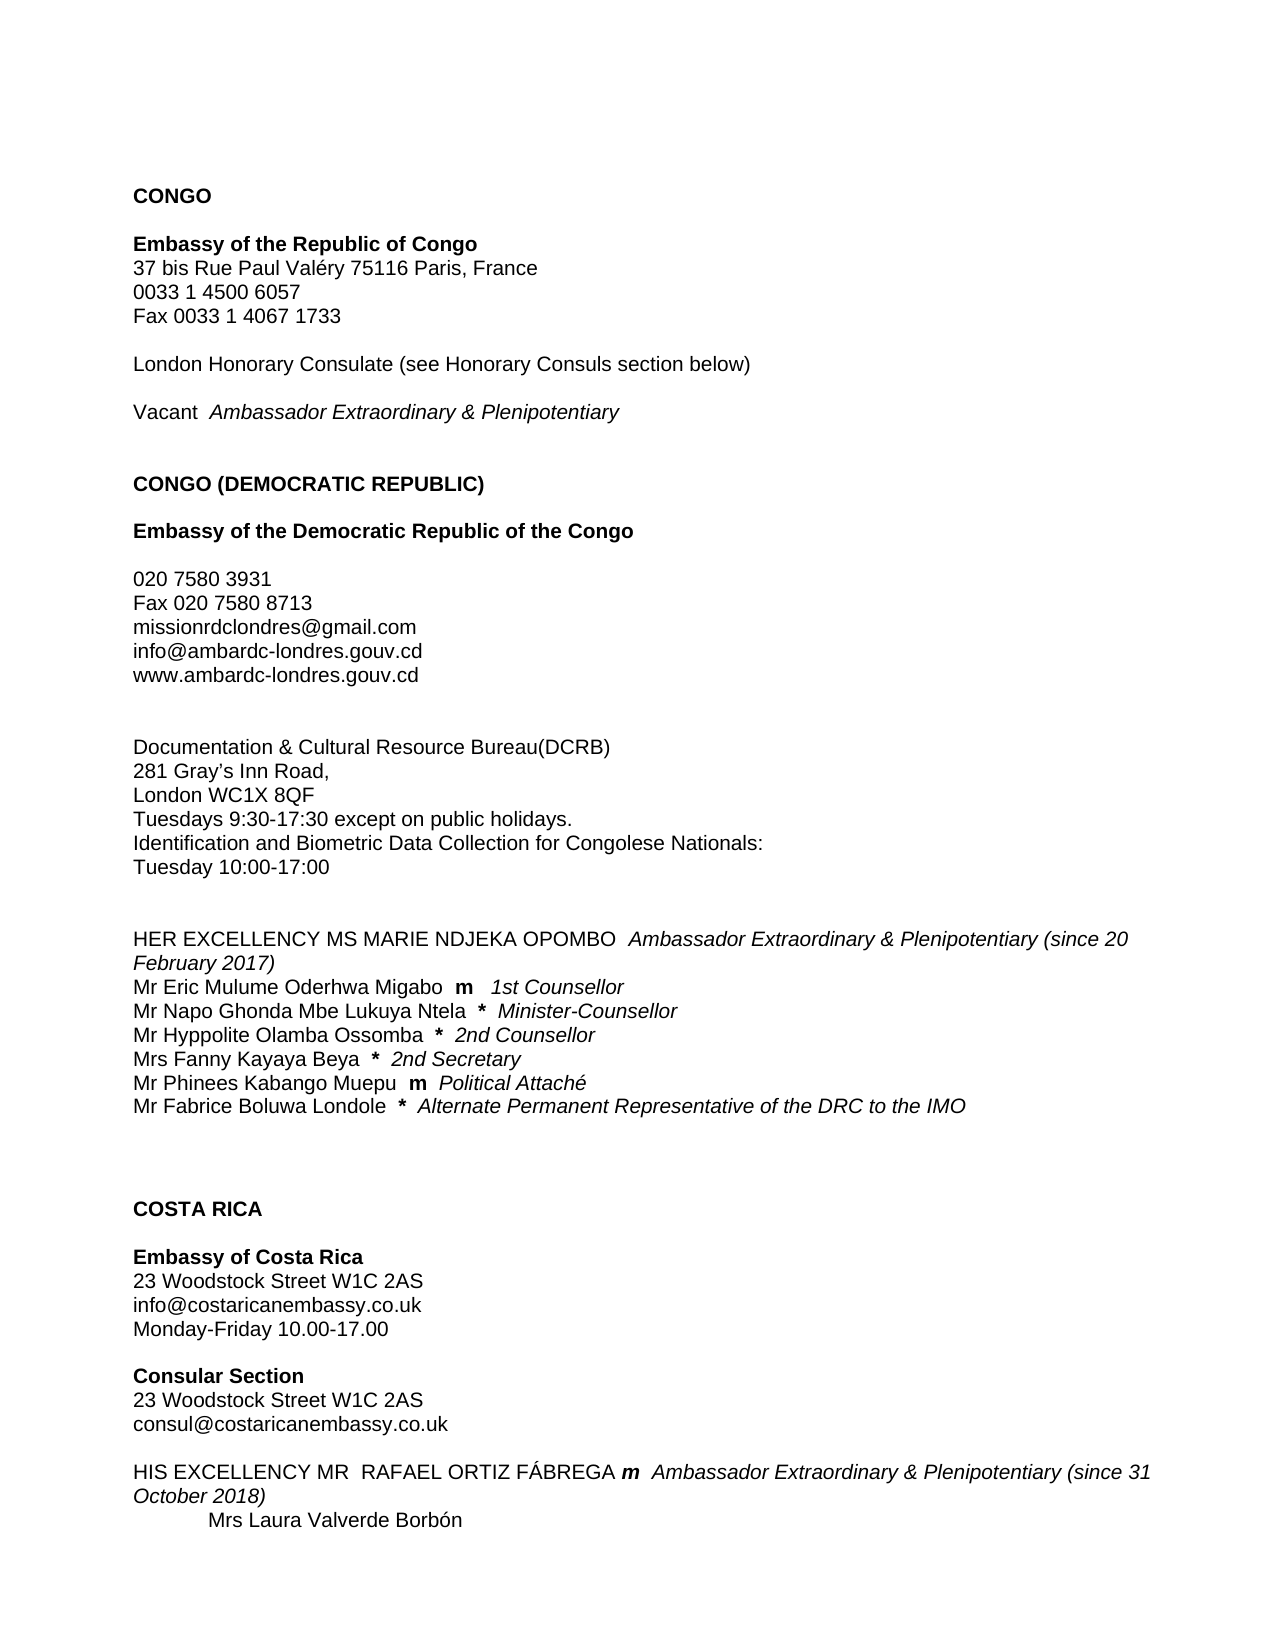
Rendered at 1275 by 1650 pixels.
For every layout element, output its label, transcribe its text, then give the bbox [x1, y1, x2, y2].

subtitle Consular Section [133, 1364, 1181, 1388]
text Fax 0033 1 4067 1733 [133, 304, 1181, 328]
text Vacant Ambassador Extraordinary & Plenipotentiary [133, 399, 1181, 423]
text Tuesday 10:00-17:00 [133, 855, 1181, 879]
text CONGO (DEMOCRATIC REPUBLIC) [133, 471, 1181, 495]
text Mr Napo Ghonda Mbe Lukuya Ntela * Minister-Counsellor [133, 998, 1181, 1022]
subtitle Embassy of the Republic of Congo [133, 232, 1181, 256]
text info@ambardc-londres.gouv.cd [133, 639, 1181, 663]
text Mr Phinees Kabango Muepu m Political Attaché [133, 1070, 1181, 1094]
subtitle Embassy of the Democratic Republic of the Congo [133, 519, 1181, 543]
text CONGO [133, 184, 1181, 208]
text London Honorary Consulate (see Honorary Consuls section below) [133, 352, 1181, 376]
text Mrs Laura Valverde Borbón [133, 1508, 1181, 1532]
text info@costaricanembassy.co.uk [133, 1292, 1181, 1316]
text consul@costaricanembassy.co.uk [133, 1412, 1181, 1436]
text COSTA RICA [133, 1197, 1181, 1221]
text Mrs Fanny Kayaya Beya * 2nd Secretary [133, 1046, 1181, 1070]
text Mr Hyppolite Olamba Ossomba * 2nd Counsellor [133, 1022, 1181, 1046]
text 020 7580 3931 [133, 567, 1181, 591]
text 281 Gray’s Inn Road, [133, 759, 1181, 783]
text Tuesdays 9:30-17:30 except on public holidays. [133, 807, 1181, 831]
text HIS EXCELLENCY MR RAFAEL ORTIZ FÁBREGA m Ambassador Extraordinary & Plenipotentiary (since 31 October 2018) [133, 1460, 1181, 1508]
text 23 Woodstock Street W1C 2AS [133, 1388, 1181, 1412]
text London WC1X 8QF [133, 783, 1181, 807]
text Documentation & Cultural Resource Bureau(DCRB) [133, 735, 1181, 759]
text Embassy of Costa Rica [133, 1244, 1181, 1268]
text missionrdclondres@gmail.com [133, 615, 1181, 639]
text Identification and Biometric Data Collection for Congolese Nationals: [133, 831, 1181, 855]
text HER EXCELLENCY MS MARIE NDJEKA OPOMBO Ambassador Extraordinary & Plenipotentiary (since 20 February 2017) [133, 927, 1181, 974]
text Fax 020 7580 8713 [133, 591, 1181, 615]
text www.ambardc-londres.gouv.cd [133, 663, 1181, 687]
text Monday-Friday 10.00-17.00 [133, 1316, 1181, 1340]
text Mr Fabrice Boluwa Londole * Alternate Permanent Representative of the DRC to the IMO [133, 1094, 1181, 1118]
text Mr Eric Mulume Oderhwa Migabo m 1st Counsellor [133, 974, 1181, 998]
text 37 bis Rue Paul Valéry 75116 Paris, France [133, 256, 1181, 280]
text 23 Woodstock Street W1C 2AS [133, 1268, 1181, 1292]
text 0033 1 4500 6057 [133, 280, 1181, 304]
